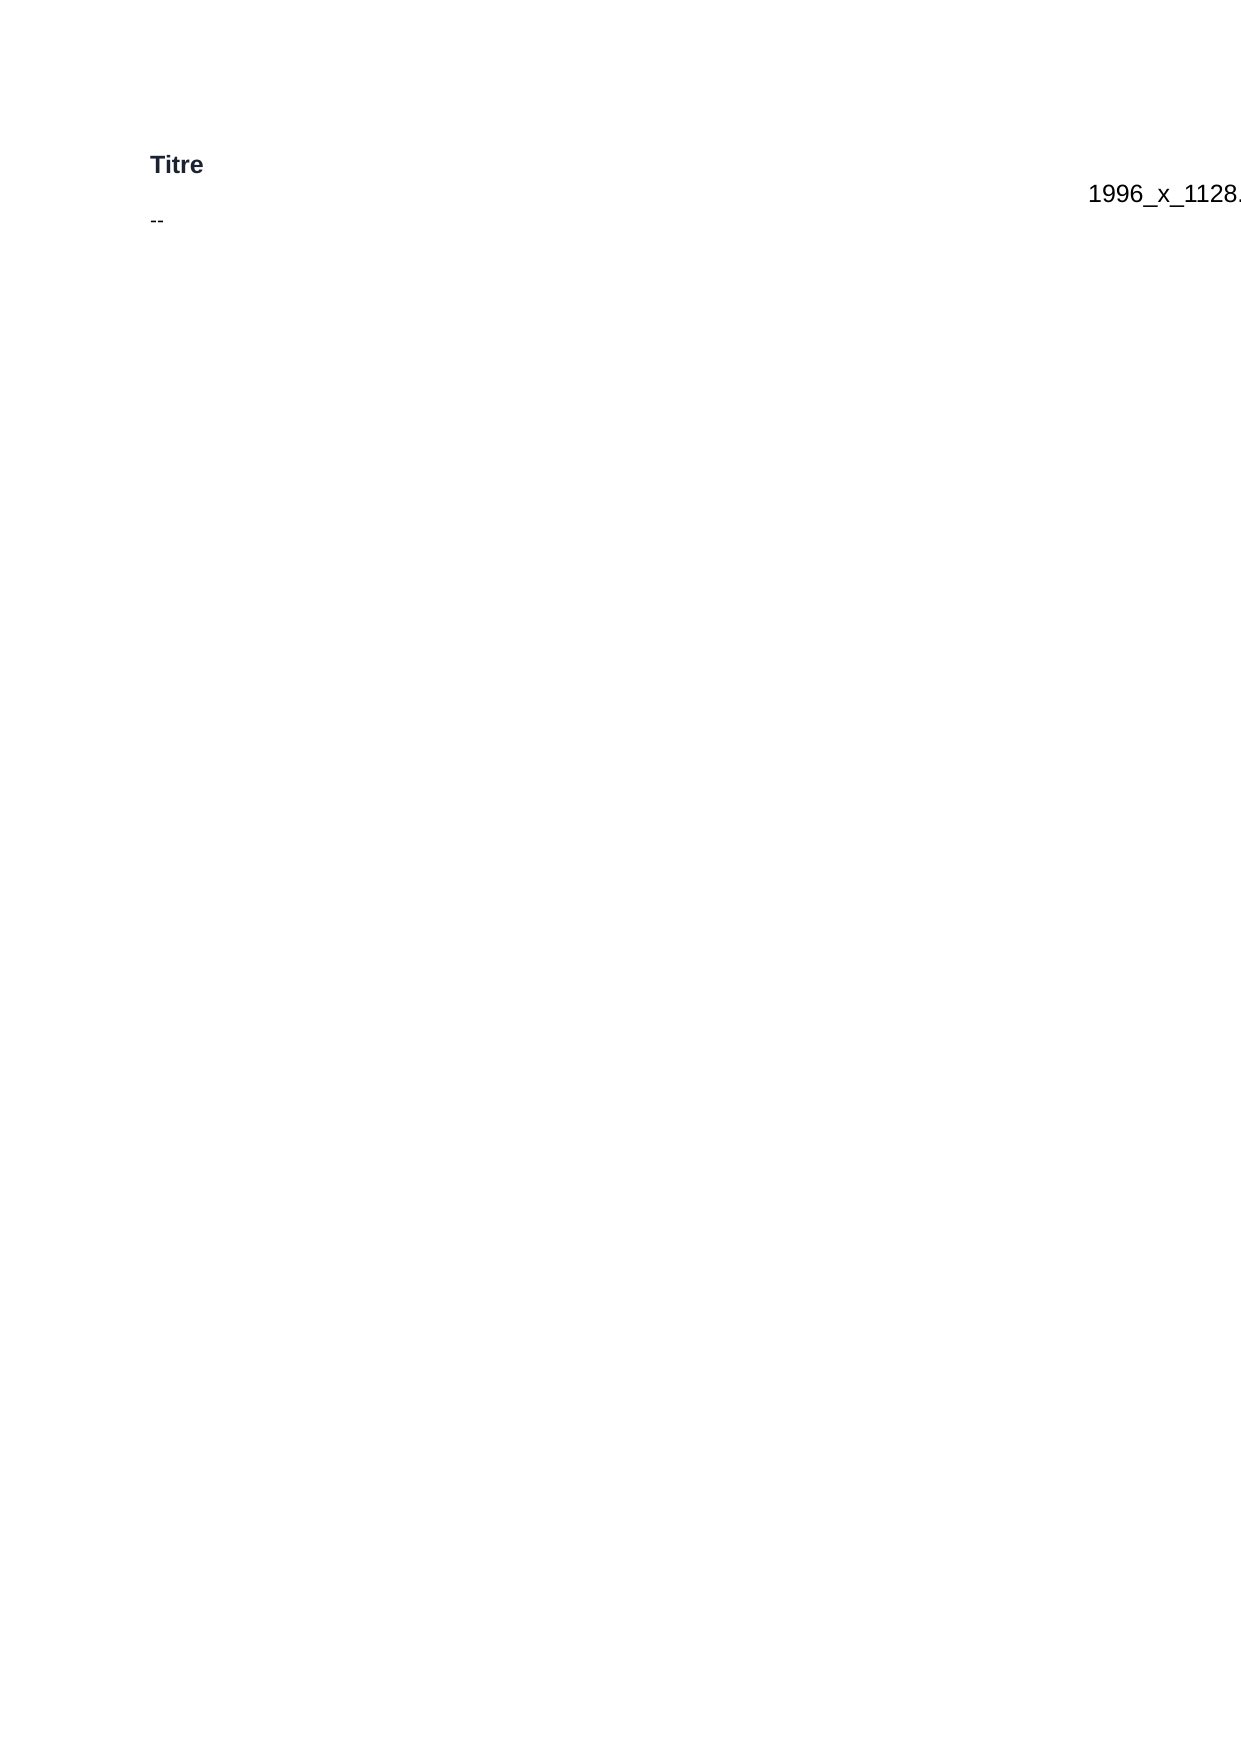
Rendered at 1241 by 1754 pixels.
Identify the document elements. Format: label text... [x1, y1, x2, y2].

text Titre [150, 150, 1090, 179]
text 1996_x_1128.JPG [1088, 179, 1240, 207]
text -- [150, 207, 1090, 231]
